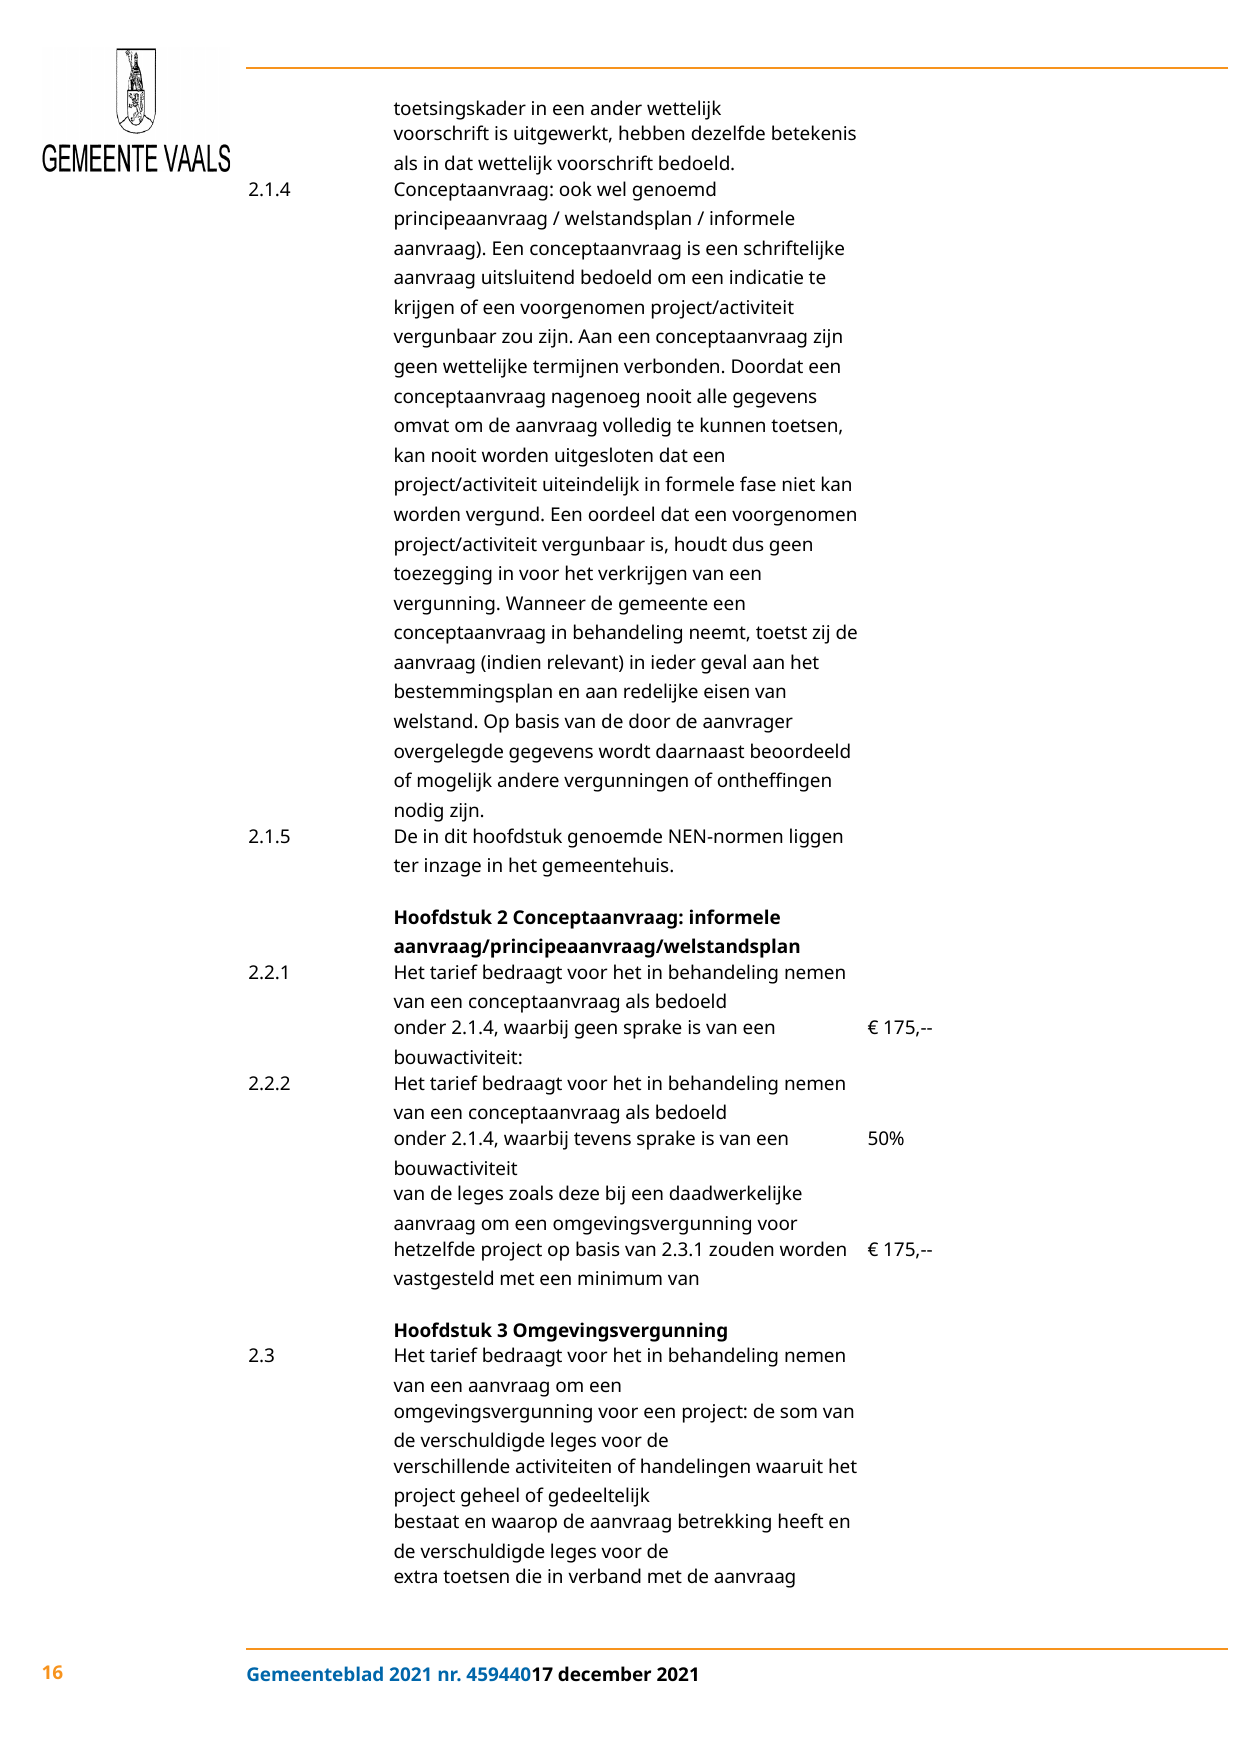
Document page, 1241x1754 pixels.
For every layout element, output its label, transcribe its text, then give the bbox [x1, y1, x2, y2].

table_cell omgevingsvergunning voor een project: de som van de verschuldigde leges voor de [393, 1398, 867, 1453]
table_cell [248, 95, 393, 121]
table_cell Het tarief bedraagt voor het in behandeling nemen van een aanvraag om een [393, 1343, 867, 1398]
table_cell Hoofdstuk 2 Conceptaanvraag: informele aanvraag/principeaanvraag/welstandsplan [393, 904, 867, 959]
table_cell [867, 1317, 1152, 1342]
table_cell [867, 1453, 1152, 1508]
table_cell De in dit hoofdstuk genoemde NEN-normen liggen ter inzage in het gemeentehuis. [393, 823, 867, 878]
table_cell toetsingskader in een ander wettelijk [393, 95, 867, 121]
table_cell [248, 121, 393, 176]
table_cell [867, 176, 1152, 823]
table_cell onder 2.1.4, waarbij geen sprake is van een bouwactiviteit: [393, 1015, 867, 1070]
table_cell € 175,-- [867, 1236, 1152, 1291]
table_cell onder 2.1.4, waarbij tevens sprake is van een bouwactiviteit [393, 1125, 867, 1180]
table_cell 2.3 [248, 1343, 393, 1398]
table_cell [248, 1564, 393, 1589]
table_cell € 175,-- [867, 1015, 1152, 1070]
table_cell [867, 823, 1152, 878]
table_cell [867, 904, 1152, 959]
table_cell 2.1.4 [248, 176, 393, 823]
table_cell hetzelfde project op basis van 2.3.1 zouden worden vastgesteld met een minimum van [393, 1236, 867, 1291]
table_cell [248, 1180, 393, 1236]
table_cell verschillende activiteiten of handelingen waaruit het project geheel of gedeeltelijk [393, 1453, 867, 1508]
table_cell bestaat en waarop de aanvraag betrekking heeft en de verschuldigde leges voor de [393, 1509, 867, 1564]
table_cell [867, 1070, 1152, 1125]
table_cell [248, 1317, 393, 1342]
table_cell Conceptaanvraag: ook wel genoemd principeaanvraag / welstandsplan / informele aanvraag). Een conceptaanvraag is een schriftelijke aanvraag uitsluitend bedoeld om een indicatie te krijgen of een voorgenomen project/activiteit vergunbaar zou zijn. Aan een conceptaanvraag zijn geen wettelijke termijnen verbonden. Doordat een conceptaanvraag nagenoeg nooit alle gegevens omvat om de aanvraag volledig te kunnen toetsen, kan nooit worden uitgesloten dat een project/activiteit uiteindelijk in formele fase niet kan worden vergund. Een oordeel dat een voorgenomen project/activiteit vergunbaar is, houdt dus geen toezegging in voor het verkrijgen van een vergunning. Wanneer de gemeente een conceptaanvraag in behandeling neemt, toetst zij de aanvraag (indien relevant) in ieder geval aan het bestemmingsplan en aan redelijke eisen van welstand. Op basis van de door de aanvrager overgelegde gegevens wordt daarnaast beoordeeld of mogelijk andere vergunningen of ontheffingen nodig zijn. [393, 176, 867, 823]
table_cell [867, 1564, 1152, 1589]
table_cell [248, 1509, 393, 1564]
table_cell [393, 1291, 867, 1317]
table_cell 2.2.2 [248, 1070, 393, 1125]
table_cell [248, 1453, 393, 1508]
table_cell [867, 959, 1152, 1014]
table_cell 50% [867, 1125, 1152, 1180]
table_cell [867, 1291, 1152, 1317]
table_cell [867, 121, 1152, 176]
table_cell [248, 1291, 393, 1317]
table_cell [248, 1015, 393, 1070]
table_cell Het tarief bedraagt voor het in behandeling nemen van een conceptaanvraag als bedoeld [393, 1070, 867, 1125]
table_cell [248, 1236, 393, 1291]
table_cell [867, 878, 1152, 904]
table_cell voorschrift is uitgewerkt, hebben dezelfde betekenis als in dat wettelijk voorschrift bedoeld. [393, 121, 867, 176]
table_cell Het tarief bedraagt voor het in behandeling nemen van een conceptaanvraag als bedoeld [393, 959, 867, 1014]
table_cell [867, 1509, 1152, 1564]
table_cell [867, 1343, 1152, 1398]
table_cell [248, 878, 393, 904]
table_cell extra toetsen die in verband met de aanvraag [393, 1564, 867, 1589]
table_cell [867, 95, 1152, 121]
table_cell [248, 1398, 393, 1453]
table_cell [867, 1398, 1152, 1453]
table_cell van de leges zoals deze bij een daadwerkelijke aanvraag om een omgevingsvergunning voor [393, 1180, 867, 1236]
table_cell Hoofdstuk 3 Omgevingsvergunning [393, 1317, 867, 1342]
picture [41, 47, 231, 172]
table_cell [248, 904, 393, 959]
table_cell [248, 1125, 393, 1180]
table_cell [393, 878, 867, 904]
table_cell [867, 1180, 1152, 1236]
table_cell 2.2.1 [248, 959, 393, 1014]
table_cell 2.1.5 [248, 823, 393, 878]
